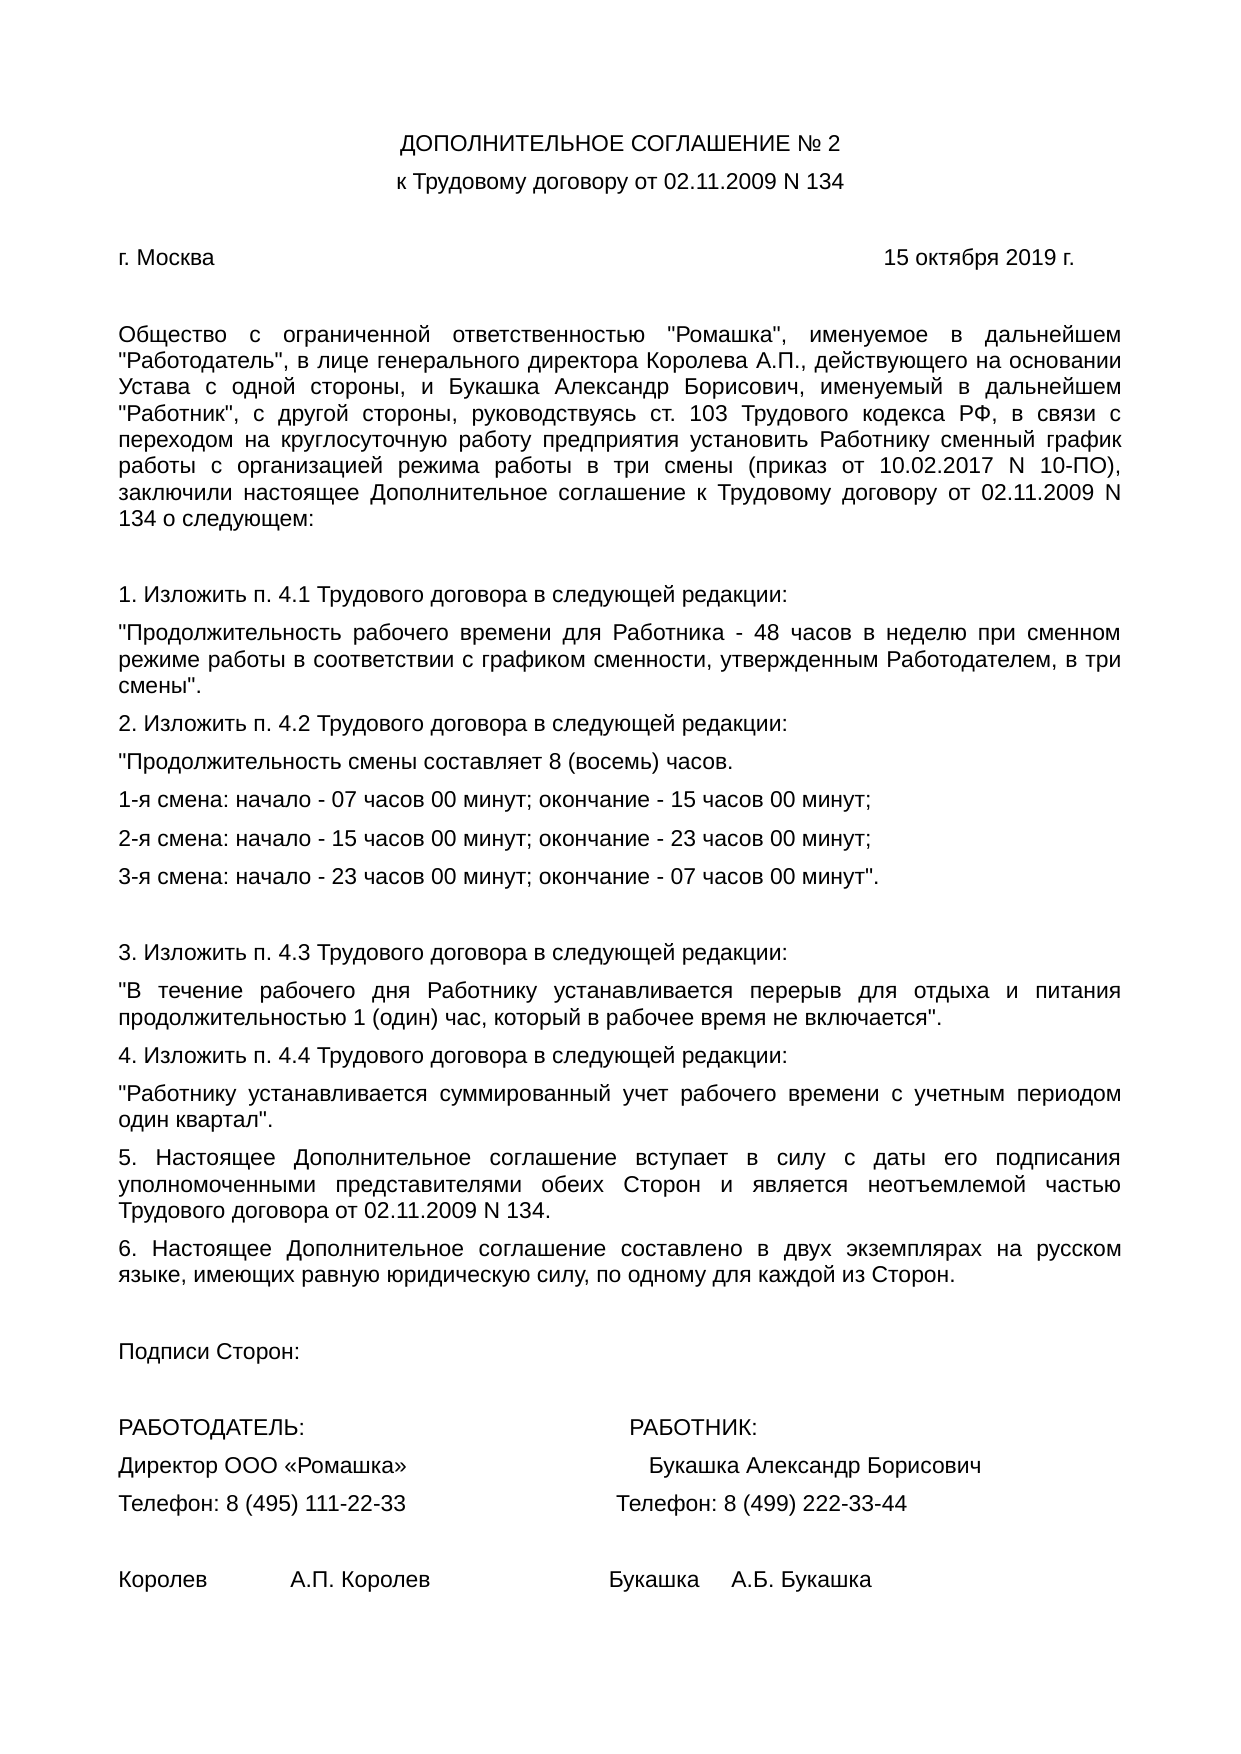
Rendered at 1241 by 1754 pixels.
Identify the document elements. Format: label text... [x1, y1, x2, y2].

text Подписи Сторон: [118, 1338, 1122, 1364]
text "Работнику устанавливается суммированный учет рабочего времени с учетным периодом один квартал". [118, 1080, 1122, 1132]
text ДОПОЛНИТЕЛЬНОЕ СОГЛАШЕНИЕ № 2 [118, 130, 1122, 156]
text 1. Изложить п. 4.1 Трудового договора в следующей редакции: [118, 581, 1122, 608]
text Общество с ограниченной ответственностью "Ромашка", именуемое в дальнейшем "Работодатель", в лице генерального директора Королева А.П., действующего на основании Устава с одной стороны, и Букашка Александр Борисович, именуемый в дальнейшем "Работник", с другой стороны, руководствуясь ст. 103 Трудового кодекса РФ, в связи с переходом на круглосуточную работу предприятия установить Работнику сменный график работы с организацией режима работы в три смены (приказ от 10.02.2017 N 10-ПО), заключили настоящее Дополнительное соглашение к Трудовому договору от 02.11.2009 N 134 о следующем: [118, 321, 1122, 531]
text 1-я смена: начало - 07 часов 00 минут; окончание - 15 часов 00 минут; [118, 786, 1122, 813]
text 3. Изложить п. 4.3 Трудового договора в следующей редакции: [118, 939, 1122, 965]
text РАБОТОДАТЕЛЬ: РАБОТНИК: [118, 1414, 1122, 1440]
text к Трудовому договору от 02.11.2009 N 134 [118, 168, 1122, 194]
text 4. Изложить п. 4.4 Трудового договора в следующей редакции: [118, 1042, 1122, 1068]
text "В течение рабочего дня Работнику устанавливается перерыв для отдыха и питания продолжительностью 1 (один) час, который в рабочее время не включается". [118, 977, 1122, 1030]
text 3-я смена: начало - 23 часов 00 минут; окончание - 07 часов 00 минут". [118, 863, 1122, 889]
text 6. Настоящее Дополнительное соглашение составлено в двух экземплярах на русском языке, имеющих равную юридическую силу, по одному для каждой из Сторон. [118, 1235, 1122, 1288]
text 2. Изложить п. 4.2 Трудового договора в следующей редакции: [118, 710, 1122, 737]
text Королев А.П. Королев Букашка А.Б. Букашка [118, 1566, 1122, 1593]
text Директор ООО «Ромашка» Букашка Александр Борисович [118, 1452, 1122, 1478]
text 2-я смена: начало - 15 часов 00 минут; окончание - 23 часов 00 минут; [118, 824, 1122, 851]
text Телефон: 8 (495) 111-22-33 Телефон: 8 (499) 222-33-44 [118, 1490, 1122, 1516]
text "Продолжительность рабочего времени для Работника - 48 часов в неделю при сменном режиме работы в соответствии с графиком сменности, утвержденным Работодателем, в три смены". [118, 619, 1122, 698]
text "Продолжительность смены составляет 8 (восемь) часов. [118, 748, 1122, 775]
text г. Москва 15 октября 2019 г. [118, 244, 1122, 271]
text 5. Настоящее Дополнительное соглашение вступает в силу с даты его подписания уполномоченными представителями обеих Сторон и является неотъемлемой частью Трудового договора от 02.11.2009 N 134. [118, 1144, 1122, 1223]
